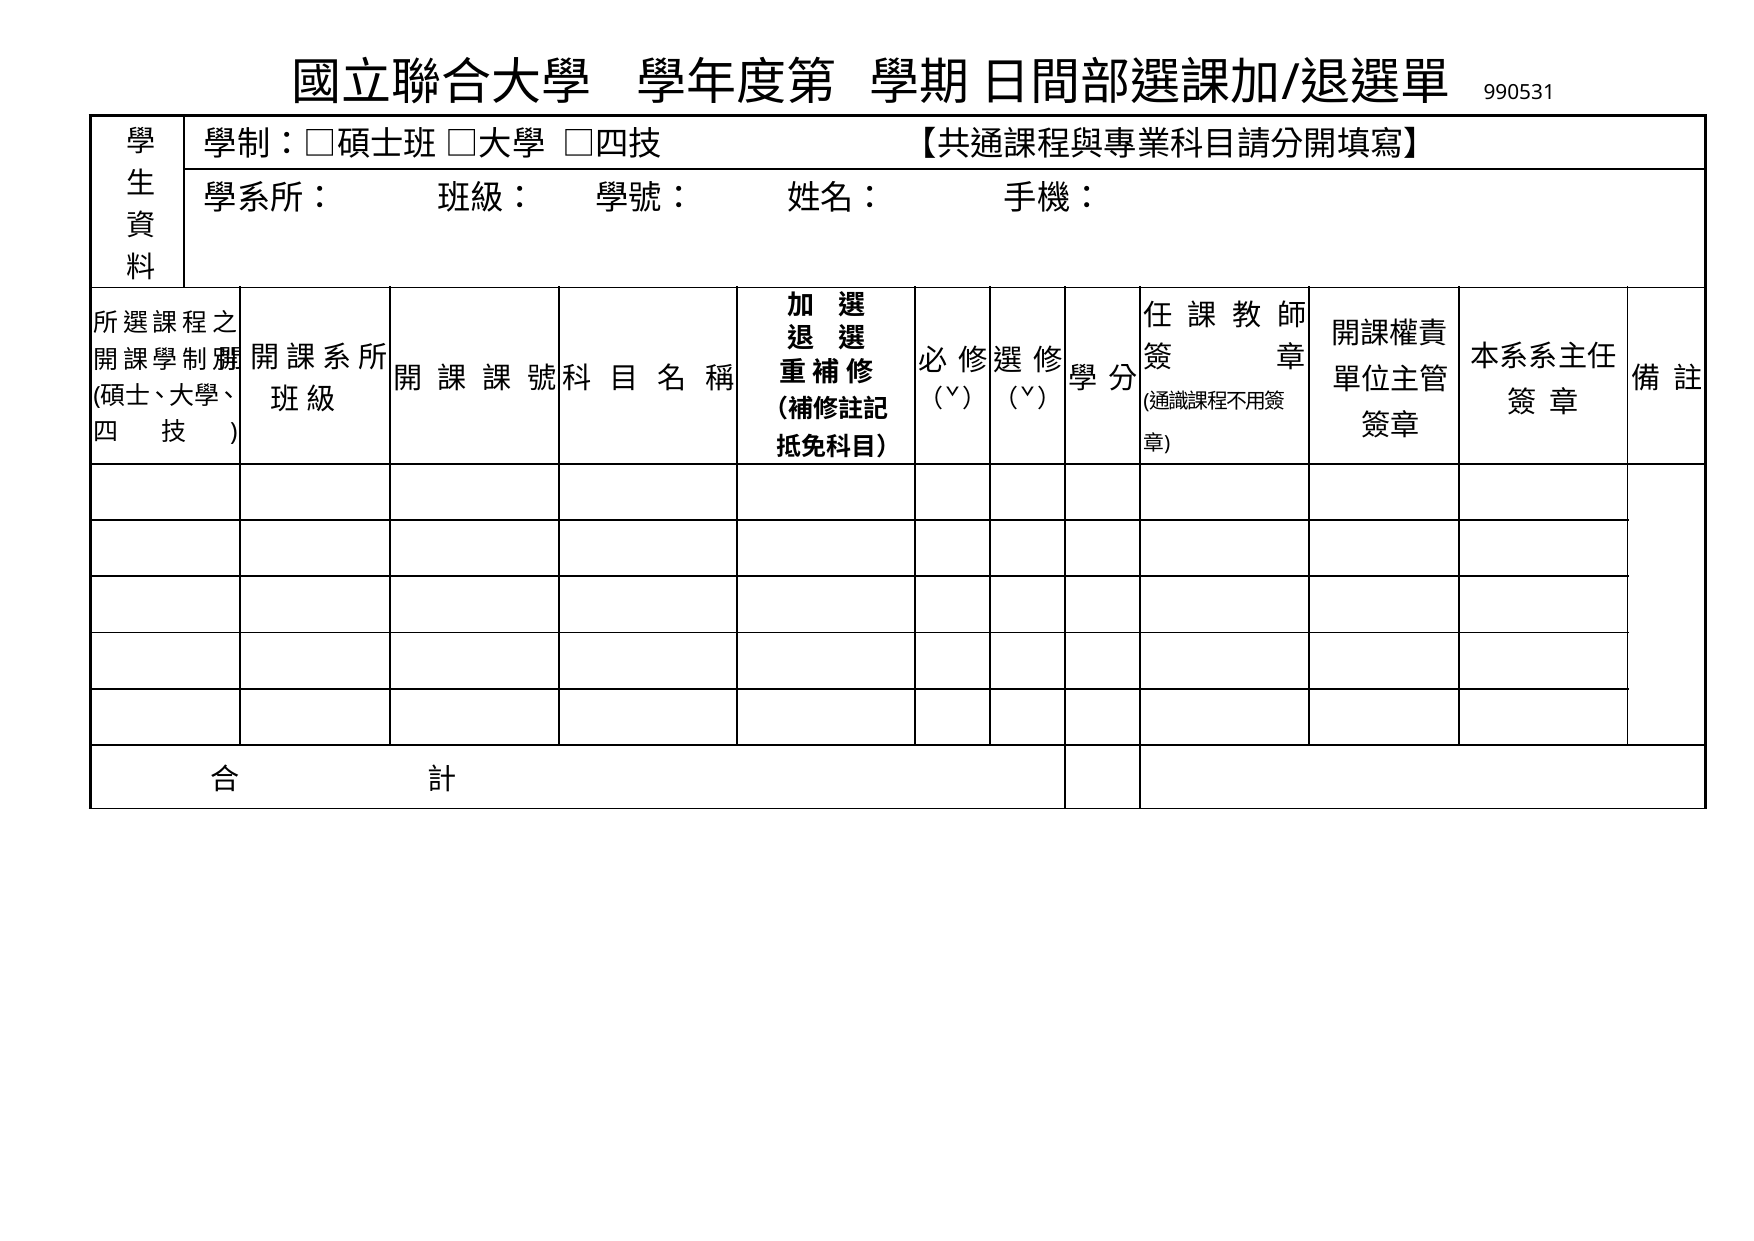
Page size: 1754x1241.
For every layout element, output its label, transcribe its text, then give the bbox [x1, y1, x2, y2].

table_cell [1066, 633, 1139, 688]
table_header 學制：□碩士班 □大學 □四技 【共通課程與專業科目請分開填寫】 [185, 117, 1704, 168]
table_cell [916, 465, 989, 519]
table_cell 學系所： 班級： 學號： 姓名： 手機： [185, 170, 1704, 286]
table_cell [738, 633, 914, 688]
table_cell [991, 633, 1064, 688]
table_cell [738, 577, 914, 632]
table_cell 選修 （ˇ） [991, 288, 1064, 463]
table_cell [391, 690, 558, 744]
table_cell [241, 577, 389, 632]
table_cell 所選課程之開課學制別(碩士、大學、四技) [92, 288, 239, 463]
table_cell [241, 465, 389, 519]
table_cell [916, 521, 989, 575]
table_cell 開課權責單位主管簽章 [1310, 288, 1458, 463]
table_cell 必修 （ˇ） [916, 288, 989, 463]
table_cell [1460, 690, 1627, 744]
text 國立聯合大學 學年度第 學期 日間部選課加/退選單 990531 [35, 41, 1707, 114]
table_cell [1066, 465, 1139, 519]
table_cell [1310, 690, 1458, 744]
table_cell [1460, 465, 1627, 519]
table_cell [1141, 577, 1308, 632]
table_cell [560, 633, 736, 688]
table_cell [560, 690, 736, 744]
table_cell [1460, 577, 1627, 632]
table_cell 學分 [1066, 288, 1139, 463]
table_cell [92, 633, 239, 688]
table_cell [391, 633, 558, 688]
table_cell [991, 465, 1064, 519]
table_cell [916, 577, 989, 632]
table_cell [92, 577, 239, 632]
table_cell [241, 633, 389, 688]
table_cell [92, 465, 239, 519]
table_cell [991, 521, 1064, 575]
table_cell [560, 521, 736, 575]
table_cell [1066, 690, 1139, 744]
table_cell [241, 521, 389, 575]
table_cell [241, 690, 389, 744]
table_cell [1141, 465, 1308, 519]
table_cell [1141, 746, 1704, 808]
table_cell 開課課號 [391, 288, 558, 463]
table_cell 加 選 退 選 重 補 修 （補修註記 抵免科目） [738, 288, 914, 463]
table_cell [391, 521, 558, 575]
table_cell 備 註 [1628, 288, 1704, 463]
table_cell [1141, 521, 1308, 575]
table_header 學生 資料 [92, 117, 183, 286]
table_cell [1141, 633, 1308, 688]
table_cell [738, 690, 914, 744]
table_cell [1460, 521, 1627, 575]
table_cell [1141, 690, 1308, 744]
table_cell [916, 633, 989, 688]
table_cell [1310, 633, 1458, 688]
table_cell [1628, 465, 1704, 744]
table_cell 合 計 [92, 746, 1064, 808]
table_cell 開開課系所 班 級 [241, 288, 389, 463]
table_cell [1310, 521, 1458, 575]
table_cell 任課教師 簽 章 (通識課程不用簽章) [1141, 288, 1308, 463]
table_cell [92, 521, 239, 575]
table_cell [991, 577, 1064, 632]
table_cell [738, 521, 914, 575]
table_cell [1066, 577, 1139, 632]
table_cell [391, 577, 558, 632]
table_cell [916, 690, 989, 744]
table_cell [92, 690, 239, 744]
table_cell [1066, 746, 1139, 808]
table_cell [738, 465, 914, 519]
table_cell [391, 465, 558, 519]
table_cell [1460, 633, 1627, 688]
table_cell [1310, 465, 1458, 519]
table_cell [560, 465, 736, 519]
table_cell [1310, 577, 1458, 632]
table_cell [560, 577, 736, 632]
table_cell [991, 690, 1064, 744]
table_cell [1066, 521, 1139, 575]
table_cell 科目名稱 [560, 288, 736, 463]
table_cell 本系系主任 簽 章 [1460, 288, 1627, 463]
